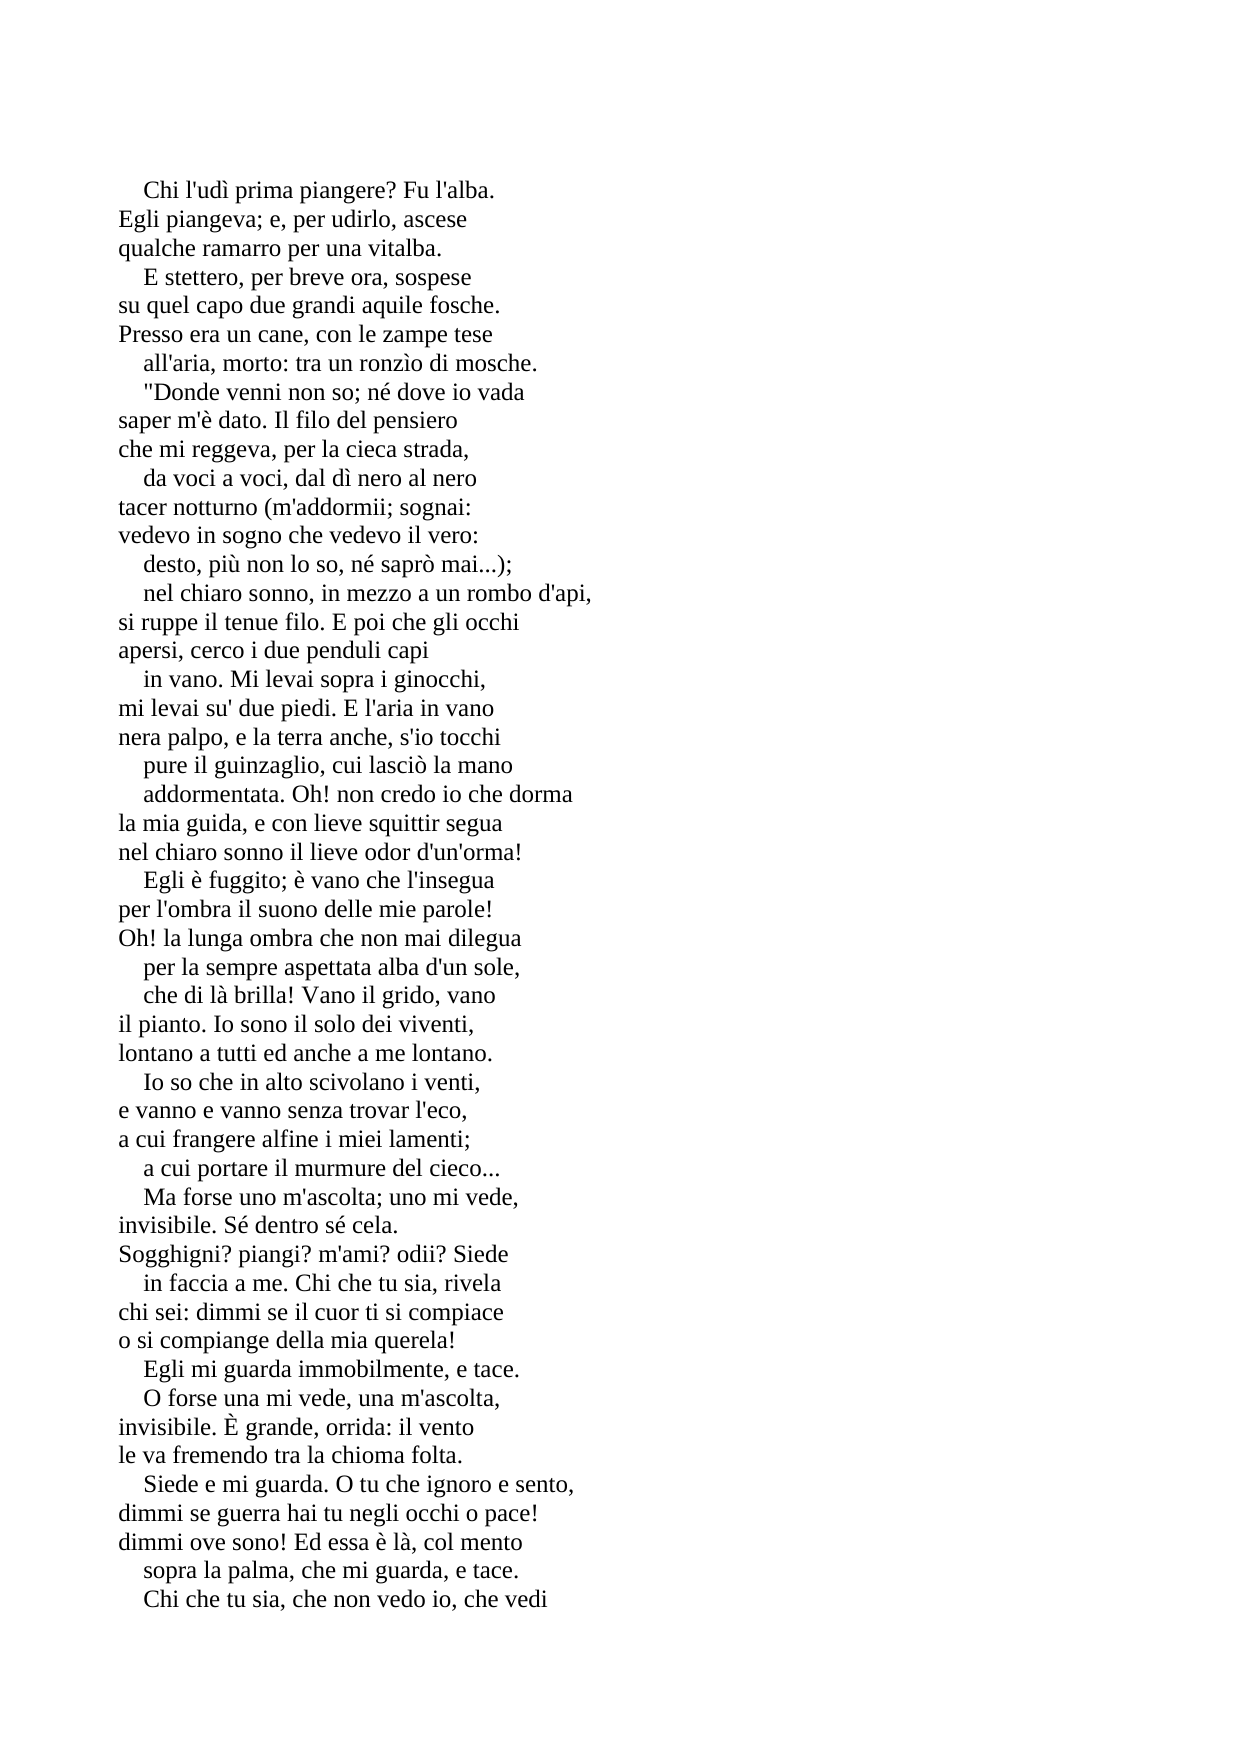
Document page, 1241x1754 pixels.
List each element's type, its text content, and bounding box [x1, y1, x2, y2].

text e vanno e vanno senza trovar l'eco, [118, 1096, 1122, 1124]
text Egli piangeva; e, per udirlo, ascese [118, 204, 1122, 233]
text nel chiaro sonno il lieve odor d'un'orma! [118, 837, 1122, 866]
text E stettero, per breve ora, sospese [118, 262, 1122, 291]
text pure il guinzaglio, cui lasciò la mano [118, 751, 1122, 779]
text dimmi se guerra hai tu negli occhi o pace! [118, 1498, 1122, 1527]
text mi levai su' due piedi. E l'aria in vano [118, 693, 1122, 722]
text si ruppe il tenue filo. E poi che gli occhi [118, 607, 1122, 636]
text sopra la palma, che mi guarda, e tace. [118, 1556, 1122, 1584]
text su quel capo due grandi aquile fosche. [118, 291, 1122, 319]
text chi sei: dimmi se il cuor ti si compiace [118, 1297, 1122, 1326]
text a cui frangere alfine i miei lamenti; [118, 1124, 1122, 1153]
text vedevo in sogno che vedevo il vero: [118, 521, 1122, 549]
text Sogghigni? piangi? m'ami? odii? Siede [118, 1239, 1122, 1268]
text lontano a tutti ed anche a me lontano. [118, 1038, 1122, 1067]
text invisibile. Sé dentro sé cela. [118, 1211, 1122, 1239]
text invisibile. È grande, orrida: il vento [118, 1412, 1122, 1441]
text dimmi ove sono! Ed essa è là, col mento [118, 1527, 1122, 1556]
text Chi l'udì prima piangere? Fu l'alba. [118, 176, 1122, 204]
text per la sempre aspettata alba d'un sole, [118, 952, 1122, 981]
text che di là brilla! Vano il grido, vano [118, 981, 1122, 1009]
text Io so che in alto scivolano i venti, [118, 1067, 1122, 1096]
text Ma forse uno m'ascolta; uno mi vede, [118, 1182, 1122, 1211]
text le va fremendo tra la chioma folta. [118, 1441, 1122, 1469]
text Siede e mi guarda. O tu che ignoro e sento, [118, 1469, 1122, 1498]
text nel chiaro sonno, in mezzo a un rombo d'api, [118, 578, 1122, 607]
text O forse una mi vede, una m'ascolta, [118, 1383, 1122, 1412]
text che mi reggeva, per la cieca strada, [118, 434, 1122, 463]
text in vano. Mi levai sopra i ginocchi, [118, 664, 1122, 693]
text "Donde venni non so; né dove io vada [118, 377, 1122, 406]
text tacer notturno (m'addormii; sognai: [118, 492, 1122, 521]
text nera palpo, e la terra anche, s'io tocchi [118, 722, 1122, 751]
text a cui portare il murmure del cieco... [118, 1153, 1122, 1182]
text Presso era un cane, con le zampe tese [118, 319, 1122, 348]
text saper m'è dato. Il filo del pensiero [118, 406, 1122, 434]
text apersi, cerco i due penduli capi [118, 636, 1122, 664]
text qualche ramarro per una vitalba. [118, 233, 1122, 262]
text da voci a voci, dal dì nero al nero [118, 463, 1122, 492]
text Egli è fuggito; è vano che l'insegua [118, 866, 1122, 894]
text il pianto. Io sono il solo dei viventi, [118, 1009, 1122, 1038]
text la mia guida, e con lieve squittir segua [118, 808, 1122, 837]
text desto, più non lo so, né saprò mai...); [118, 549, 1122, 578]
text all'aria, morto: tra un ronzìo di mosche. [118, 348, 1122, 377]
text Egli mi guarda immobilmente, e tace. [118, 1354, 1122, 1383]
text in faccia a me. Chi che tu sia, rivela [118, 1268, 1122, 1297]
text Chi che tu sia, che non vedo io, che vedi [118, 1584, 1122, 1613]
text o si compiange della mia querela! [118, 1326, 1122, 1354]
text addormentata. Oh! non credo io che dorma [118, 779, 1122, 808]
text Oh! la lunga ombra che non mai dilegua [118, 923, 1122, 952]
text per l'ombra il suono delle mie parole! [118, 894, 1122, 923]
